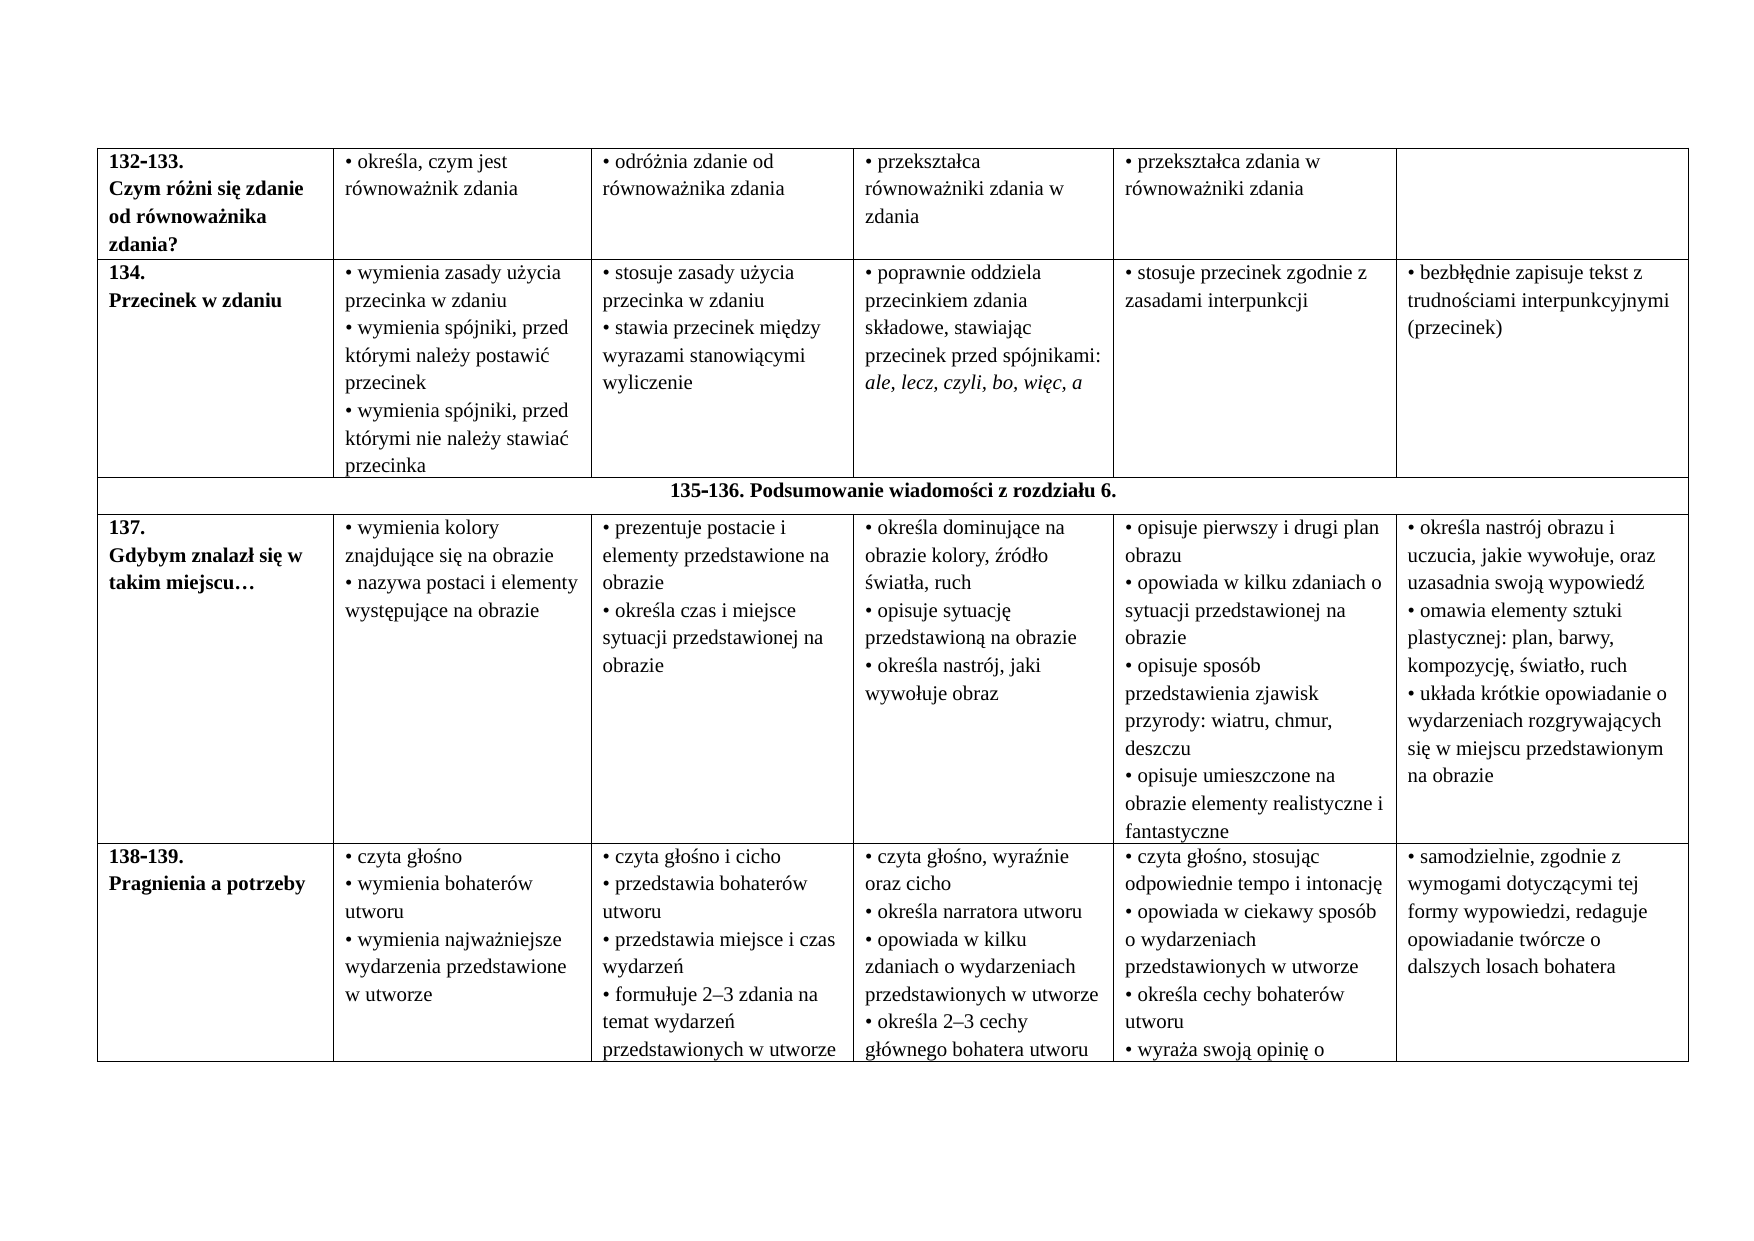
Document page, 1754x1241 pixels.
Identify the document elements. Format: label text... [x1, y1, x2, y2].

table_cell • czyta głośno • wymienia bohaterów utworu • wymienia najważniejsze wydarzenia przedstawione w utworze [334, 844, 591, 1061]
table_cell • bezbłędnie zapisuje tekst z trudnościami interpunkcyjnymi (przecinek) [1397, 260, 1688, 477]
table_cell • opisuje pierwszy i drugi plan obrazu • opowiada w kilku zdaniach o sytuacji przedstawionej na obrazie • opisuje sposób przedstawienia zjawisk przyrody: wiatru, chmur, deszczu • opisuje umieszczone na obrazie elementy realistyczne i fantastyczne [1114, 515, 1396, 843]
table_cell • czyta głośno i cicho • przedstawia bohaterów utworu • przedstawia miejsce i czas wydarzeń • formułuje 2–3 zdania na temat wydarzeń przedstawionych w utworze [592, 844, 853, 1061]
table_cell • wymienia kolory znajdujące się na obrazie • nazywa postaci i elementy występujące na obrazie [334, 515, 591, 843]
table_cell • czyta głośno, wyraźnie oraz cicho • określa narratora utworu • opowiada w kilku zdaniach o wydarzeniach przedstawionych w utworze • określa 2–3 cechy głównego bohatera utworu [854, 844, 1113, 1061]
table_cell • stosuje zasady użycia przecinka w zdaniu • stawia przecinek między wyrazami stanowiącymi wyliczenie [592, 260, 853, 477]
table_cell • przekształca zdania w równoważniki zdania [1114, 149, 1396, 259]
table_cell • stosuje przecinek zgodnie z zasadami interpunkcji [1114, 260, 1396, 477]
table_cell • poprawnie oddziela przecinkiem zdania składowe, stawiając przecinek przed spójnikami: ale, lecz, czyli, bo, więc, a [854, 260, 1113, 477]
table_cell 135136. Podsumowanie wiadomości z rozdziału 6. [98, 478, 1688, 514]
table_cell • wymienia zasady użycia przecinka w zdaniu • wymienia spójniki, przed którymi należy postawić przecinek • wymienia spójniki, przed którymi nie należy stawiać przecinka [334, 260, 591, 477]
table_cell • określa nastrój obrazu i uczucia, jakie wywołuje, oraz uzasadnia swoją wypowiedź • omawia elementy sztuki plastycznej: plan, barwy, kompozycję, światło, ruch • układa krótkie opowiadanie o wydarzeniach rozgrywających się w miejscu przedstawionym na obrazie [1397, 515, 1688, 843]
table_cell • prezentuje postacie i elementy przedstawione na obrazie • określa czas i miejsce sytuacji przedstawionej na obrazie [592, 515, 853, 843]
table_cell [1397, 149, 1688, 259]
table_cell • odróżnia zdanie od równoważnika zdania [592, 149, 853, 259]
table_cell 137. Gdybym znalazł się w takim miejscu… [98, 515, 333, 843]
table_cell 138139. Pragnienia a potrzeby [98, 844, 333, 1061]
table_cell • samodzielnie, zgodnie z wymogami dotyczącymi tej formy wypowiedzi, redaguje opowiadanie twórcze o dalszych losach bohatera [1397, 844, 1688, 1061]
table_cell • określa, czym jest równoważnik zdania [334, 149, 591, 259]
table_cell 132133. Czym różni się zdanie od równoważnika zdania? [98, 149, 333, 259]
table_cell • czyta głośno, stosując odpowiednie tempo i intonację • opowiada w ciekawy sposób o wydarzeniach przedstawionych w utworze • określa cechy bohaterów utworu • wyraża swoją opinię o [1114, 844, 1396, 1061]
table_cell • określa dominujące na obrazie kolory, źródło światła, ruch • opisuje sytuację przedstawioną na obrazie • określa nastrój, jaki wywołuje obraz [854, 515, 1113, 843]
table_cell 134. Przecinek w zdaniu [98, 260, 333, 477]
table_cell • przekształca równoważniki zdania w zdania [854, 149, 1113, 259]
